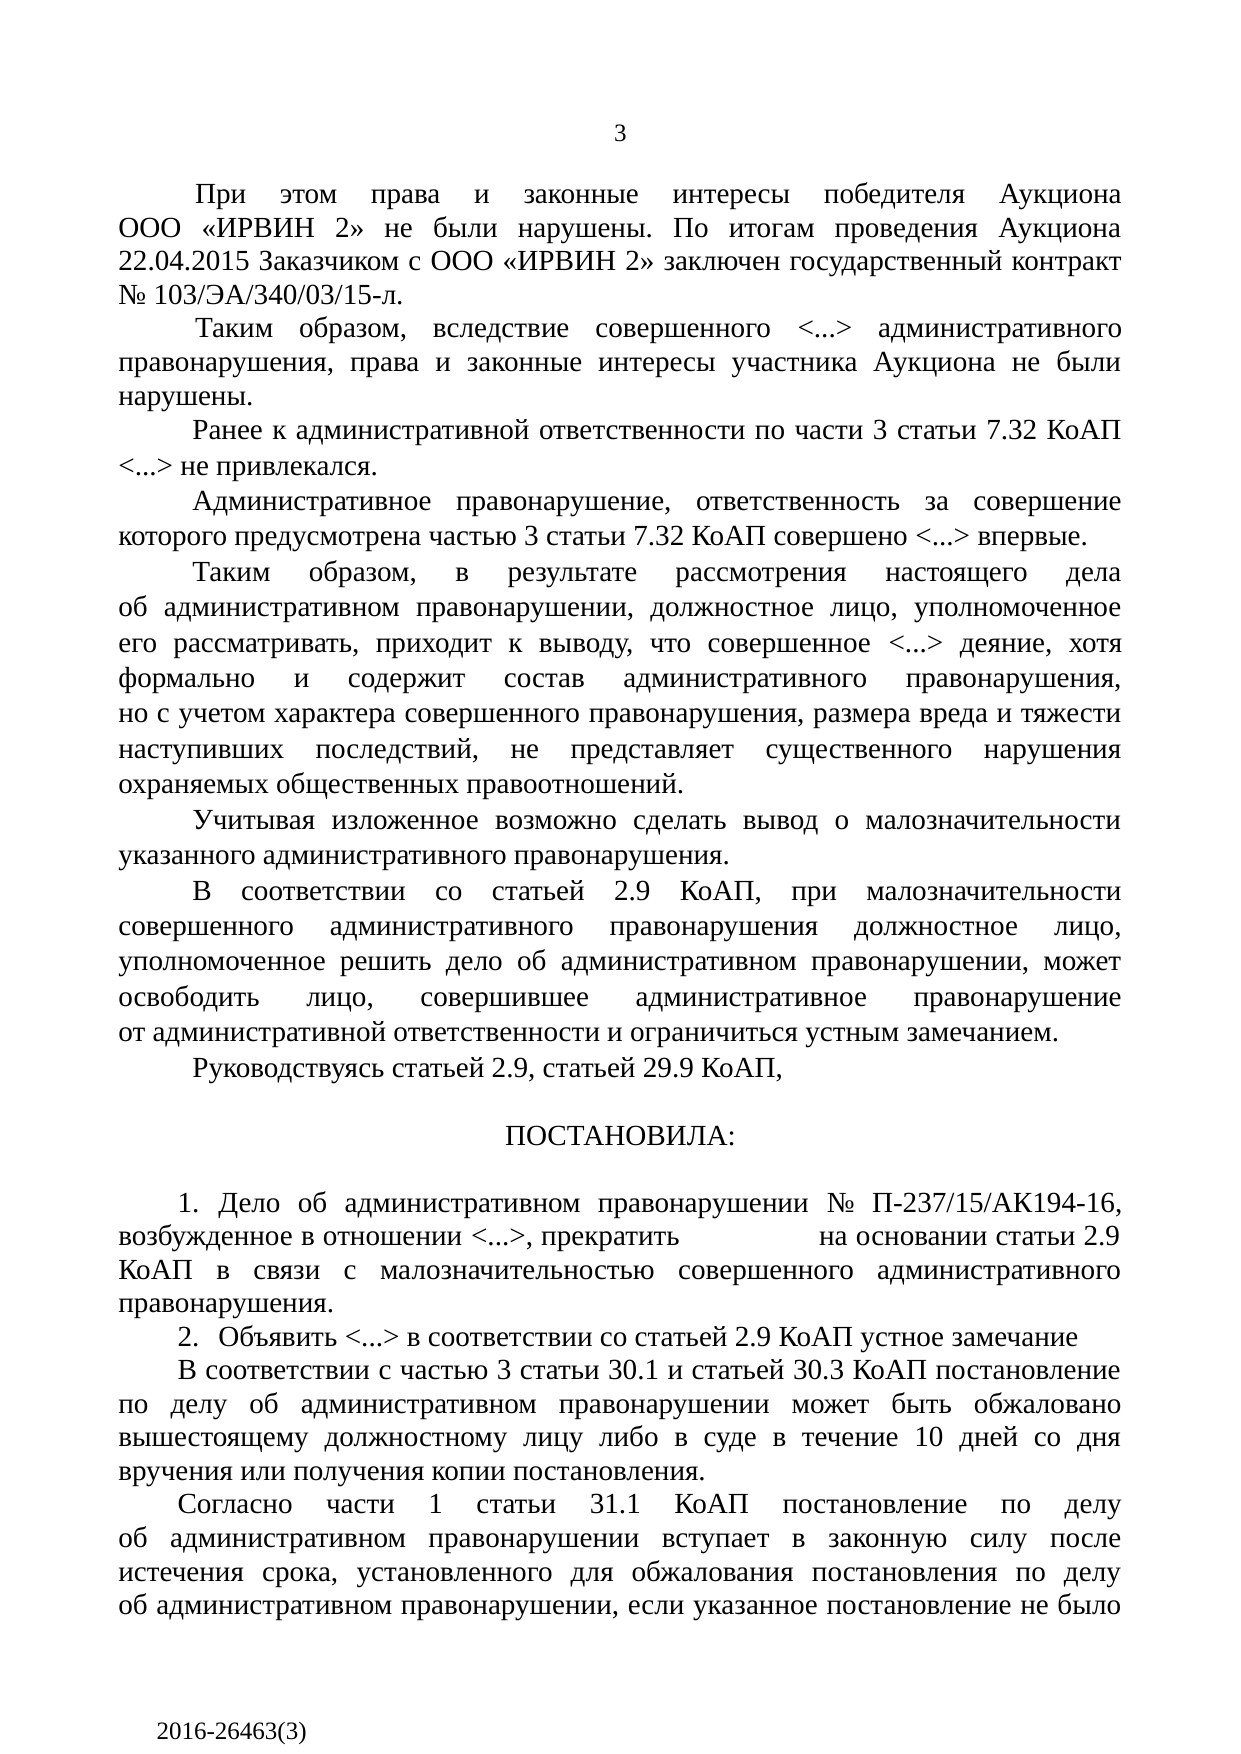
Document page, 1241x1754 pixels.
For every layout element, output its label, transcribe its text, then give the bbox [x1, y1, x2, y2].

text Таким образом, вследствие совершенного <...> административного правонарушения, права и законные интересы участника Аукциона не были нарушены. [118, 311, 1122, 411]
text Административное правонарушение, ответственность за совершение которого предусмотрена частью 3 статьи 7.32 КоАП совершено <...> впервые. [118, 482, 1122, 553]
text ПОСТАНОВИЛА: [118, 1118, 1122, 1151]
text Учитывая изложенное возможно сделать вывод о малозначительности указанного административного правонарушения. [118, 801, 1122, 872]
list Объявить <...> в соответствии со статьей 2.9 КоАП устное замечание [118, 1319, 1122, 1352]
list Дело об административном правонарушении № П-237/15/АК194-16, возбужденное в отношении <...>, прекратить на основании статьи 2.9 КоАП в связи с малозначительностью совершенного административного правонарушения. [118, 1185, 1122, 1319]
text В соответствии с частью 3 статьи 30.1 и статьей 30.3 КоАП постановление по делу об административном правонарушении может быть обжаловано вышестоящему должностному лицу либо в суде в течение 10 дней со дня вручения или получения копии постановления. [118, 1352, 1122, 1487]
text Согласно части 1 статьи 31.1 КоАП постановление по делу об административном правонарушении вступает в законную силу после истечения срока, установленного для обжалования постановления по делу об административном правонарушении, если указанное постановление не было [118, 1487, 1122, 1621]
text Руководствуясь статьей 2.9, статьей 29.9 КоАП, [118, 1049, 1122, 1084]
text Таким образом, в результате рассмотрения настоящего дела об административном правонарушении, должностное лицо, уполномоченное его рассматривать, приходит к выводу, что совершенное <...> деяние, хотя формально и содержит состав административного правонарушения, но с учетом характера совершенного правонарушения, размера вреда и тяжести наступивших последствий, не представляет существенного нарушения охраняемых общественных правоотношений. [118, 553, 1122, 801]
text В соответствии со статьей 2.9 КоАП, при малозначительности совершенного административного правонарушения должностное лицо, уполномоченное решить дело об административном правонарушении, может освободить лицо, совершившее административное правонарушение от административной ответственности и ограничиться устным замечанием. [118, 872, 1122, 1049]
text Ранее к административной ответственности по части 3 статьи 7.32 КоАП <...> не привлекался. [118, 411, 1122, 482]
text При этом права и законные интересы победителя Аукциона ООО «ИРВИН 2» не были нарушены. По итогам проведения Аукциона 22.04.2015 Заказчиком с ООО «ИРВИН 2» заключен государственный контракт № 103/ЭА/340/03/15-л. [118, 176, 1122, 311]
